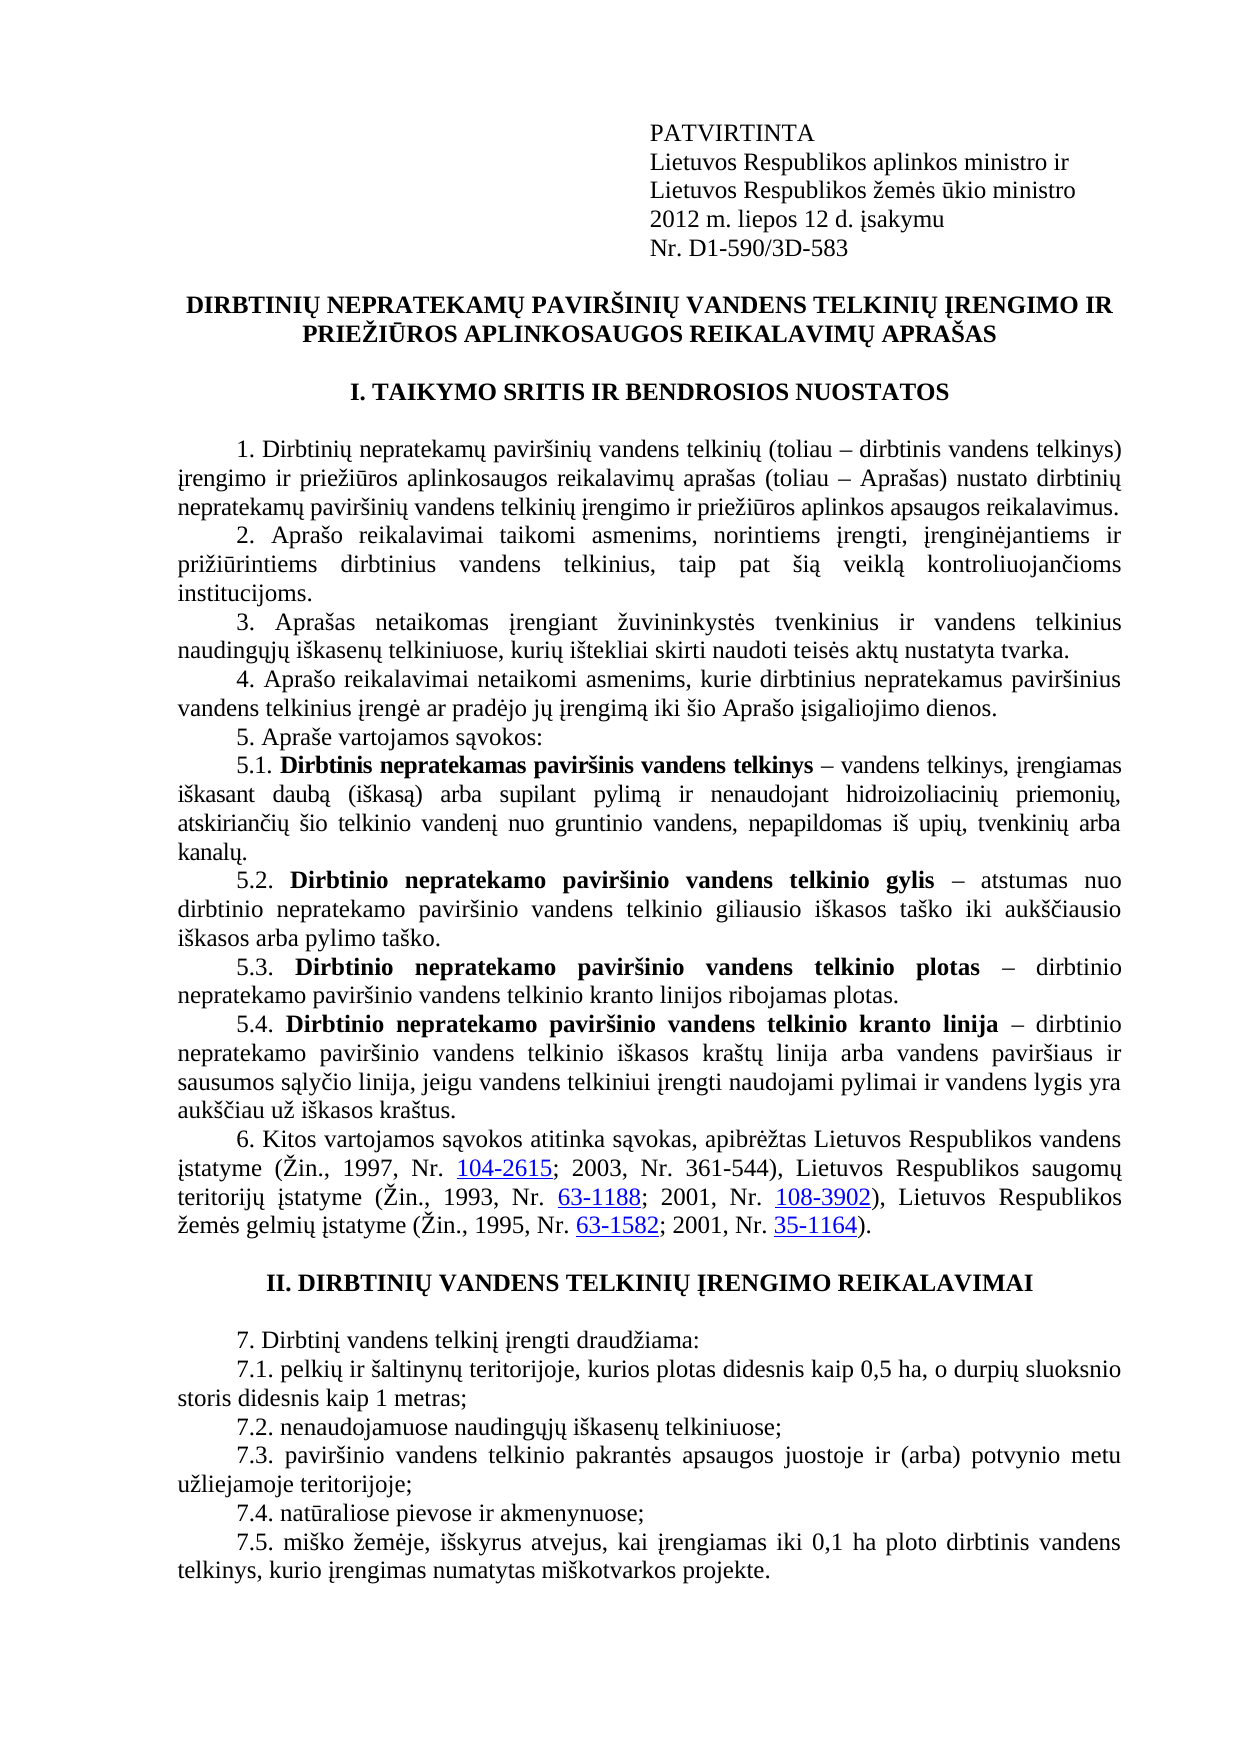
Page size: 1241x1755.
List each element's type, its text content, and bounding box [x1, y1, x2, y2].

text 3. Aprašas netaikomas įrengiant žuvininkystės tvenkinius ir vandens telkinius naudingųjų iškasenų telkiniuose, kurių ištekliai skirti naudoti teisės aktų nustatyta tvarka. [177, 607, 1122, 664]
text 5.2. Dirbtinio nepratekamo paviršinio vandens telkinio gylis – atstumas nuo dirbtinio nepratekamo paviršinio vandens telkinio giliausio iškasos taško iki aukščiausio iškasos arba pylimo taško. [177, 866, 1122, 952]
text 7.4. natūraliose pievose ir akmenynuose; [177, 1498, 1122, 1527]
text 7.3. paviršinio vandens telkinio pakrantės apsaugos juostoje ir (arba) potvynio metu užliejamoje teritorijoje; [177, 1441, 1122, 1498]
text Nr. D1-590/3D-583 [649, 233, 1122, 262]
text 7.2. nenaudojamuose naudingųjų iškasenų telkiniuose; [177, 1412, 1122, 1441]
text II. DIRBTINIŲ VANDENS TELKINIŲ ĮRENGIMO REIKALAVIMAI [177, 1268, 1122, 1297]
text 7.1. pelkių ir šaltinynų teritorijoje, kurios plotas didesnis kaip 0,5 ha, o durpių sluoksnio storis didesnis kaip 1 metras; [177, 1354, 1122, 1412]
text 5.4. Dirbtinio nepratekamo paviršinio vandens telkinio kranto linija – dirbtinio nepratekamo paviršinio vandens telkinio iškasos kraštų linija arba vandens paviršiaus ir sausumos sąlyčio linija, jeigu vandens telkiniui įrengti naudojami pylimai ir vandens lygis yra aukščiau už iškasos kraštus. [177, 1009, 1122, 1124]
text 6. Kitos vartojamos sąvokos atitinka sąvokas, apibrėžtas Lietuvos Respublikos vandens įstatyme (Žin., 1997, Nr. 104-2615; 2003, Nr. 361-544), Lietuvos Respublikos saugomų teritorijų įstatyme (Žin., 1993, Nr. 63-1188; 2001, Nr. 108-3902), Lietuvos Respublikos žemės gelmių įstatyme (Žin., 1995, Nr. 63-1582; 2001, Nr. 35-1164). [177, 1124, 1122, 1239]
text 2012 m. liepos 12 d. įsakymu [649, 204, 1122, 233]
text PATVIRTINTA [649, 118, 1122, 147]
text 7.5. miško žemėje, išskyrus atvejus, kai įrengiamas iki 0,1 ha ploto dirbtinis vandens telkinys, kurio įrengimas numatytas miškotvarkos projekte. [177, 1527, 1122, 1584]
text DIRBTINIŲ NEPRATEKAMŲ PAVIRŠINIŲ VANDENS TELKINIŲ ĮRENGIMO IR PRIEŽIŪROS APLINKOSAUGOS REIKALAVIMŲ APRAŠAS [177, 291, 1122, 348]
text 5.3. Dirbtinio nepratekamo paviršinio vandens telkinio plotas – dirbtinio nepratekamo paviršinio vandens telkinio kranto linijos ribojamas plotas. [177, 952, 1122, 1009]
text 5. Apraše vartojamos sąvokos: [177, 722, 1122, 751]
text 7. Dirbtinį vandens telkinį įrengti draudžiama: [177, 1326, 1122, 1354]
text 5.1. Dirbtinis nepratekamas paviršinis vandens telkinys – vandens telkinys, įrengiamas iškasant daubą (iškasą) arba supilant pylimą ir nenaudojant hidroizoliacinių priemonių, atskiriančių šio telkinio vandenį nuo gruntinio vandens, nepapildomas iš upių, tvenkinių arba kanalų. [177, 751, 1122, 866]
text 2. Aprašo reikalavimai taikomi asmenims, norintiems įrengti, įrenginėjantiems ir prižiūrintiems dirbtinius vandens telkinius, taip pat šią veiklą kontroliuojančioms institucijoms. [177, 521, 1122, 607]
text 4. Aprašo reikalavimai netaikomi asmenims, kurie dirbtinius nepratekamus paviršinius vandens telkinius įrengė ar pradėjo jų įrengimą iki šio Aprašo įsigaliojimo dienos. [177, 664, 1122, 722]
text I. TAIKYMO SRITIS IR BENDROSIOS NUOSTATOS [177, 377, 1122, 406]
text 1. Dirbtinių nepratekamų paviršinių vandens telkinių (toliau – dirbtinis vandens telkinys) įrengimo ir priežiūros aplinkosaugos reikalavimų aprašas (toliau – Aprašas) nustato dirbtinių nepratekamų paviršinių vandens telkinių įrengimo ir priežiūros aplinkos apsaugos reikalavimus. [177, 434, 1122, 521]
text Lietuvos Respublikos aplinkos ministro ir [649, 147, 1122, 176]
text Lietuvos Respublikos žemės ūkio ministro [649, 176, 1122, 204]
